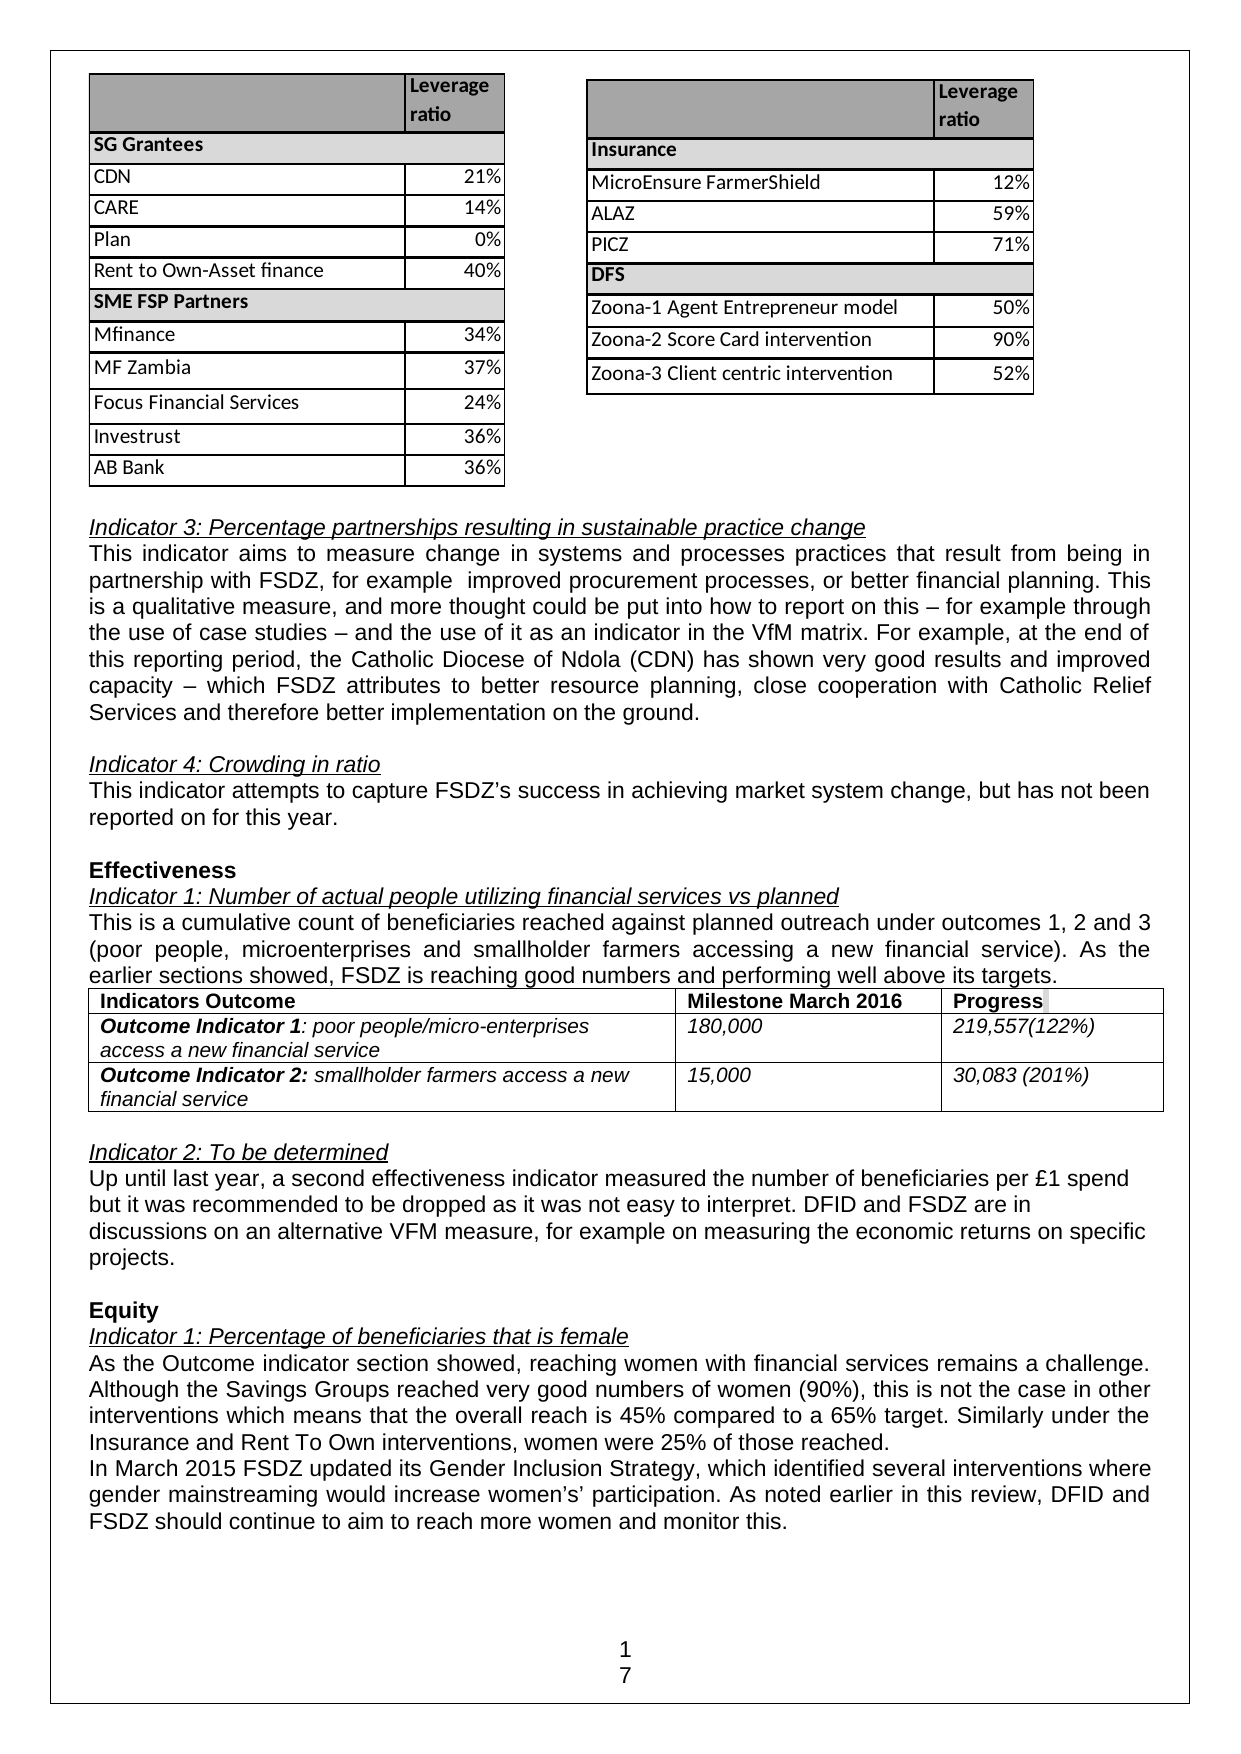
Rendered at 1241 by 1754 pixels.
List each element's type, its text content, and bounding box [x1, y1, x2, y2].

text Indicator 4: Crowding in ratio [89, 751, 1152, 777]
text Indicator 2: To be determined [89, 1139, 1152, 1165]
table_header Progress [942, 989, 1163, 1013]
table_header Indicators Outcome [89, 989, 675, 1013]
text Up until last year, a second effectiveness indicator measured the number of beneficiaries per £1 spend but it was recommended to be dropped as it was not easy to interpret. DFID and FSDZ are in discussions on an alternative VFM measure, for example on measuring the economic returns on specific projects. [89, 1165, 1152, 1270]
table_cell 180,000 [676, 1014, 941, 1062]
text Indicator 1: Number of actual people utilizing financial services vs planned [89, 883, 1152, 909]
text In March 2015 FSDZ updated its Gender Inclusion Strategy, which identified several interventions where gender mainstreaming would increase women’s’ participation. As noted earlier in this review, DFID and FSDZ should continue to aim to reach more women and monitor this. [89, 1455, 1152, 1534]
table_cell Outcome Indicator 2: smallholder farmers access a new financial service [89, 1063, 675, 1111]
text This indicator attempts to capture FSDZ’s success in achieving market system change, but has not been reported on for this year. [89, 777, 1152, 830]
table_cell 219,557(122%) [942, 1014, 1163, 1062]
table_header Milestone March 2016 [676, 989, 941, 1013]
text Equity [89, 1297, 1152, 1323]
text Effectiveness [89, 857, 1152, 883]
text This indicator aims to measure change in systems and processes practices that result from being in partnership with FSDZ, for example improved procurement processes, or better financial planning. This is a qualitative measure, and more thought could be put into how to report on this – for example through the use of case studies – and the use of it as an indicator in the VfM matrix. For example, at the end of this reporting period, the Catholic Diocese of Ndola (CDN) has shown very good results and improved capacity – which FSDZ attributes to better resource planning, close cooperation with Catholic Relief Services and therefore better implementation on the ground. [89, 540, 1152, 725]
text Indicator 1: Percentage of beneficiaries that is female [89, 1323, 1152, 1349]
text This is a cumulative count of beneficiaries reached against planned outreach under outcomes 1, 2 and 3 (poor people, microenterprises and smallholder farmers accessing a new financial service). As the earlier sections showed, FSDZ is reaching good numbers and performing well above its targets. [89, 909, 1152, 988]
table_cell 15,000 [676, 1063, 941, 1111]
table_cell Outcome Indicator 1: poor people/micro-enterprises access a new financial service [89, 1014, 675, 1062]
text Indicator 3: Percentage partnerships resulting in sustainable practice change [89, 514, 1152, 540]
text As the Outcome indicator section showed, reaching women with financial services remains a challenge. Although the Savings Groups reached very good numbers of women (90%), this is not the case in other interventions which means that the overall reach is 45% compared to a 65% target. Similarly under the Insurance and Rent To Own interventions, women were 25% of those reached. [89, 1349, 1152, 1455]
table_cell 30,083 (201%) [942, 1063, 1163, 1111]
